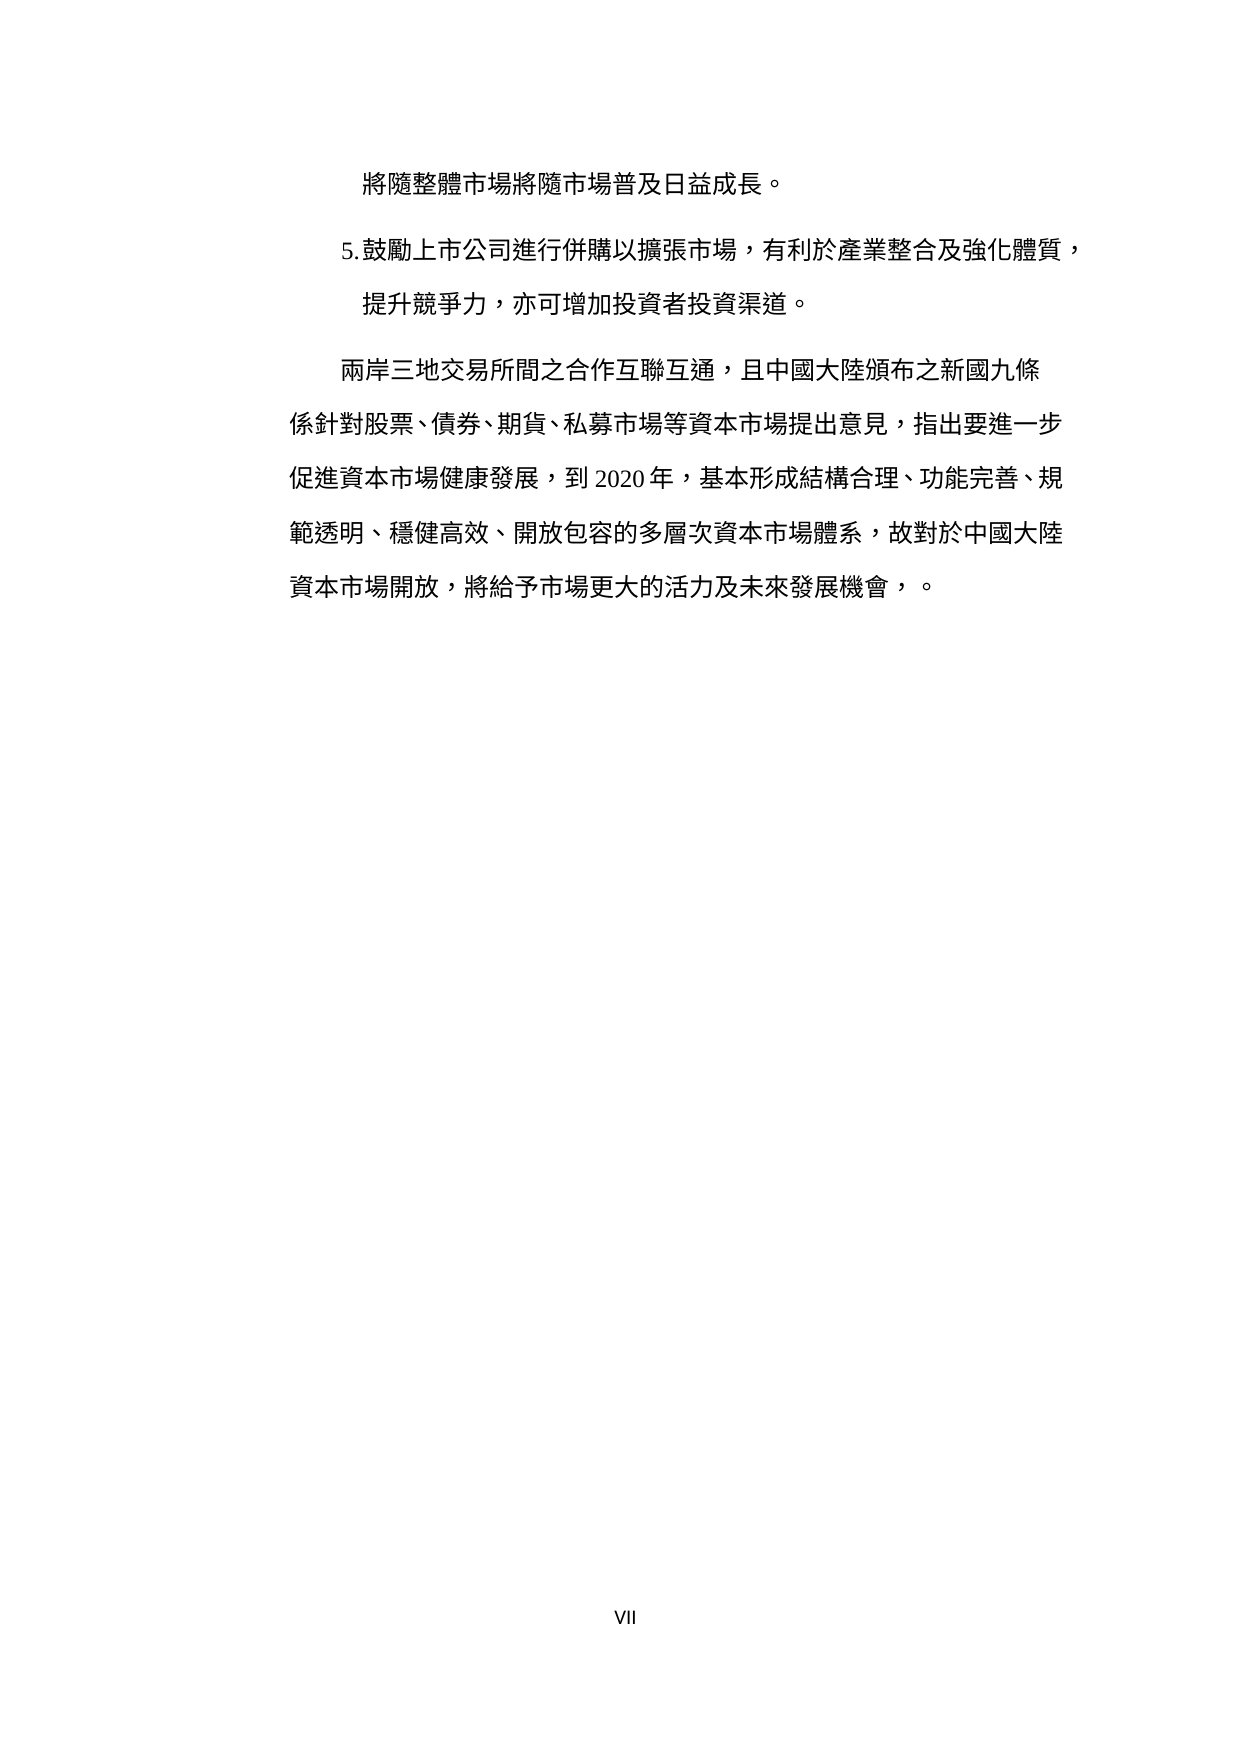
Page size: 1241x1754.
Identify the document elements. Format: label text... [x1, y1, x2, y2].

text 5. 鼓勵上市公司進行併購以擴張市場，有利於產業整合及強化體質，提升競爭力，亦可增加投資者投資渠道。 [341, 230, 1063, 321]
text 兩岸三地交易所間之合作互聯互通，且中國大陸頒布之新國九條係針對股票、債券、期貨、私募市場等資本市場提出意見，指出要進一步促進資本市場健康發展，到2020年，基本形成結構合理、功能完善、規範透明、穩健高效、開放包容的多層次資本市場體系，故對於中國大陸資本市場開放，將給予市場更大的活力及未來發展機會，。 [289, 350, 1063, 604]
text 將隨整體市場將隨市場普及日益成長。 [341, 164, 1063, 201]
